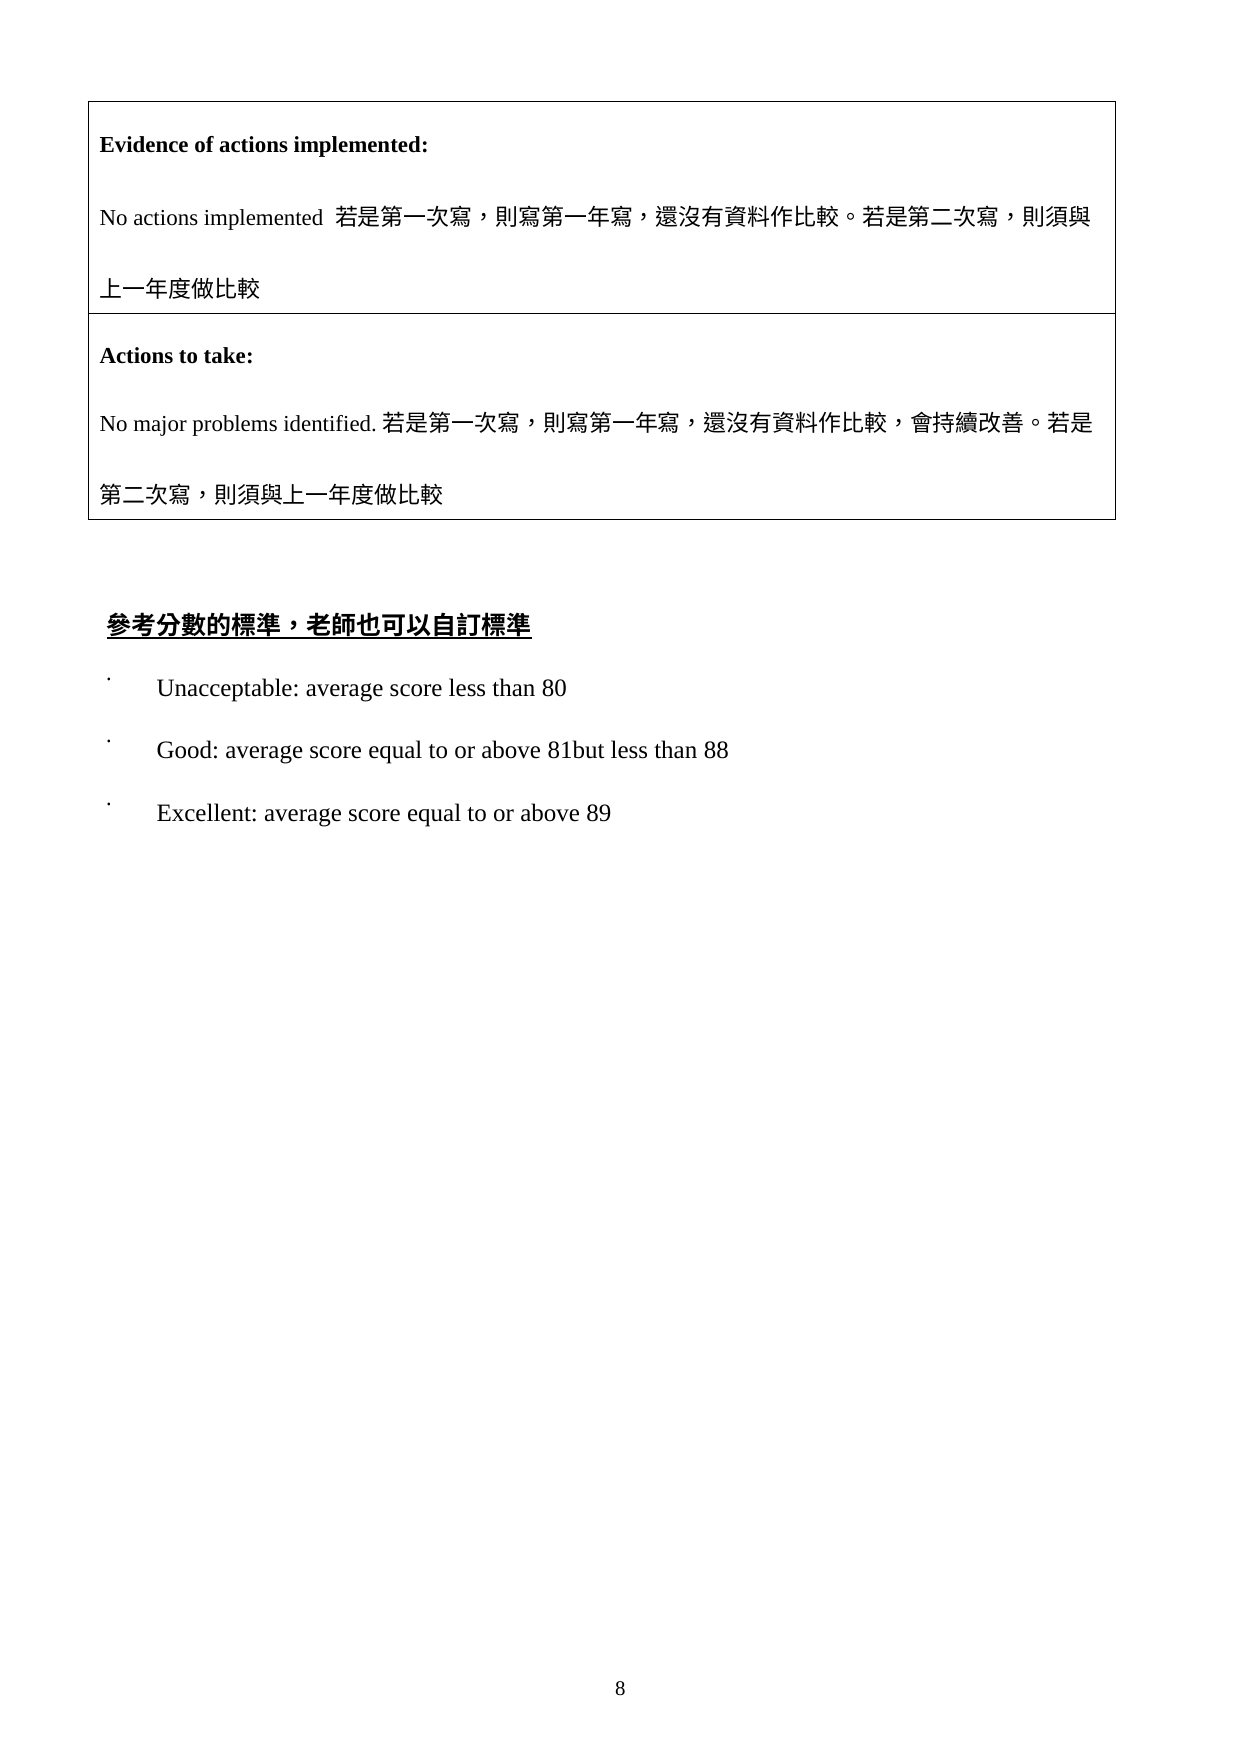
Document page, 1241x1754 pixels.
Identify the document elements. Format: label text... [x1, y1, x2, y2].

table_cell Actions to take: No major problems identified. 若是第一次寫，則寫第一年寫，還沒有資料作比較，會持續改善。若是第二次寫，則須與上一年度做比較 [89, 314, 1115, 519]
table_cell Evidence of actions implemented: No actions implemented 若是第一次寫，則寫第一年寫，還沒有資料作比較。若是第二次寫，則須與上一年度做比較 [89, 102, 1115, 313]
list Excellent: average score equal to or above 89 [106, 770, 1134, 832]
list Unacceptable: average score less than 80 [106, 645, 1134, 707]
text 參考分數的標準，老師也可以自訂標準 [106, 582, 1134, 645]
list Good: average score equal to or above 81but less than 88 [106, 707, 1134, 770]
